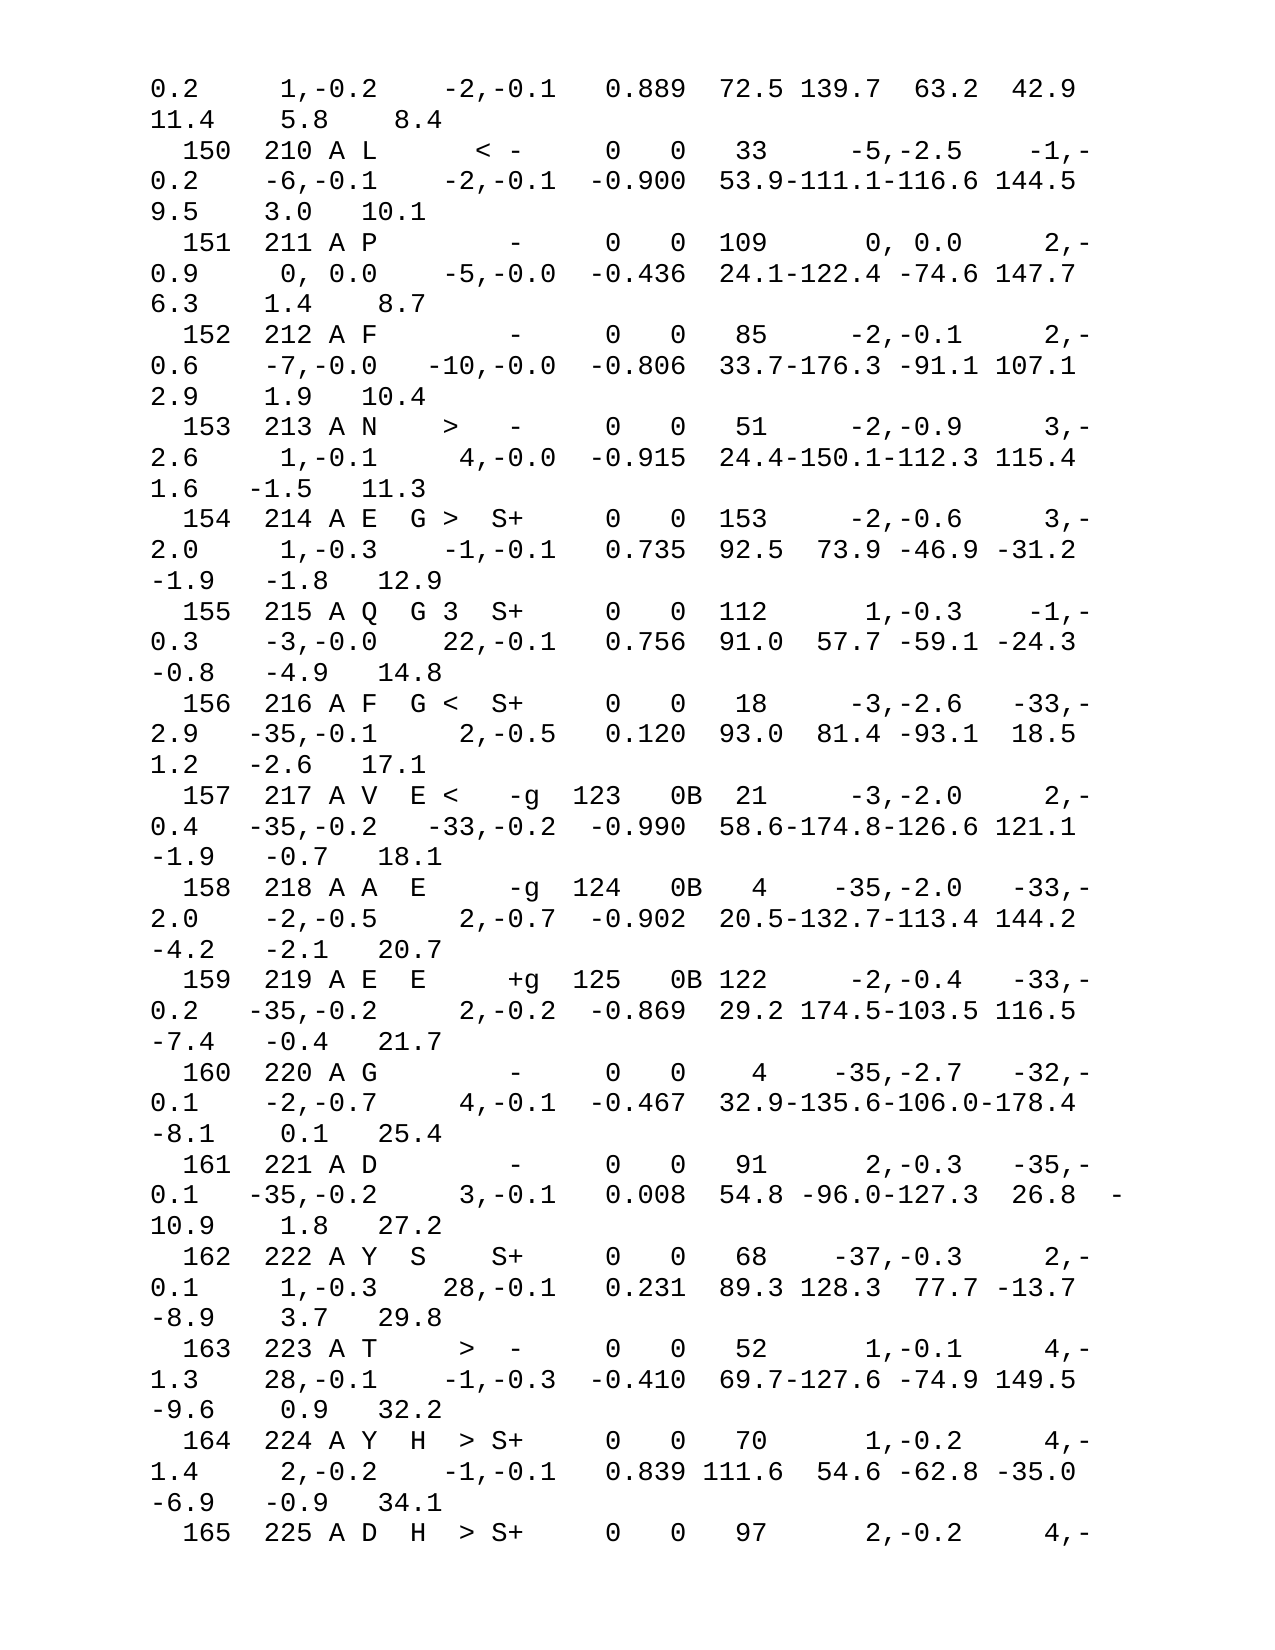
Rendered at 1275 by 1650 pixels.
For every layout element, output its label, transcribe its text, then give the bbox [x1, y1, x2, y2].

text 153 213 A N > - 0 0 51 -2,-0.9 3,-2.6 1,-0.1 4,-0.0 -0.915 24.4-150.1-112.3 115.4 1.6 -1.5 11.3 [150, 413, 1125, 505]
text 156 216 A F G < S+ 0 0 18 -3,-2.6 -33,-2.9 -35,-0.1 2,-0.5 0.120 93.0 81.4 -93.1 18.5 1.2 -2.6 17.1 [150, 689, 1125, 782]
text 0.2 1,-0.2 -2,-0.1 0.889 72.5 139.7 63.2 42.9 11.4 5.8 8.4 [150, 75, 1125, 136]
text 161 221 A D - 0 0 91 2,-0.3 -35,-0.1 -35,-0.2 3,-0.1 0.008 54.8 -96.0-127.3 26.8 -10.9 1.8 27.2 [150, 1151, 1125, 1243]
text 154 214 A E G > S+ 0 0 153 -2,-0.6 3,-2.0 1,-0.3 -1,-0.1 0.735 92.5 73.9 -46.9 -31.2 -1.9 -1.8 12.9 [150, 505, 1125, 597]
text 157 217 A V E < -g 123 0B 21 -3,-2.0 2,-0.4 -35,-0.2 -33,-0.2 -0.990 58.6-174.8-126.6 121.1 -1.9 -0.7 18.1 [150, 782, 1125, 874]
text 150 210 A L < - 0 0 33 -5,-2.5 -1,-0.2 -6,-0.1 -2,-0.1 -0.900 53.9-111.1-116.6 144.5 9.5 3.0 10.1 [150, 136, 1125, 229]
text 164 224 A Y H > S+ 0 0 70 1,-0.2 4,-1.4 2,-0.2 -1,-0.1 0.839 111.6 54.6 -62.8 -35.0 -6.9 -0.9 34.1 [150, 1427, 1125, 1519]
text 158 218 A A E -g 124 0B 4 -35,-2.0 -33,-2.0 -2,-0.5 2,-0.7 -0.902 20.5-132.7-113.4 144.2 -4.2 -2.1 20.7 [150, 874, 1125, 966]
text 152 212 A F - 0 0 85 -2,-0.1 2,-0.6 -7,-0.0 -10,-0.0 -0.806 33.7-176.3 -91.1 107.1 2.9 1.9 10.4 [150, 321, 1125, 413]
text 162 222 A Y S S+ 0 0 68 -37,-0.3 2,-0.1 1,-0.3 28,-0.1 0.231 89.3 128.3 77.7 -13.7 -8.9 3.7 29.8 [150, 1243, 1125, 1335]
text 160 220 A G - 0 0 4 -35,-2.7 -32,-0.1 -2,-0.7 4,-0.1 -0.467 32.9-135.6-106.0-178.4 -8.1 0.1 25.4 [150, 1058, 1125, 1151]
text 165 225 A D H > S+ 0 0 97 2,-0.2 4,- [150, 1519, 1125, 1550]
text 151 211 A P - 0 0 109 0, 0.0 2,-0.9 0, 0.0 -5,-0.0 -0.436 24.1-122.4 -74.6 147.7 6.3 1.4 8.7 [150, 229, 1125, 321]
text 155 215 A Q G 3 S+ 0 0 112 1,-0.3 -1,-0.3 -3,-0.0 22,-0.1 0.756 91.0 57.7 -59.1 -24.3 -0.8 -4.9 14.8 [150, 597, 1125, 689]
text 159 219 A E E +g 125 0B 122 -2,-0.4 -33,-0.2 -35,-0.2 2,-0.2 -0.869 29.2 174.5-103.5 116.5 -7.4 -0.4 21.7 [150, 966, 1125, 1058]
text 163 223 A T > - 0 0 52 1,-0.1 4,-1.3 28,-0.1 -1,-0.3 -0.410 69.7-127.6 -74.9 149.5 -9.6 0.9 32.2 [150, 1335, 1125, 1427]
